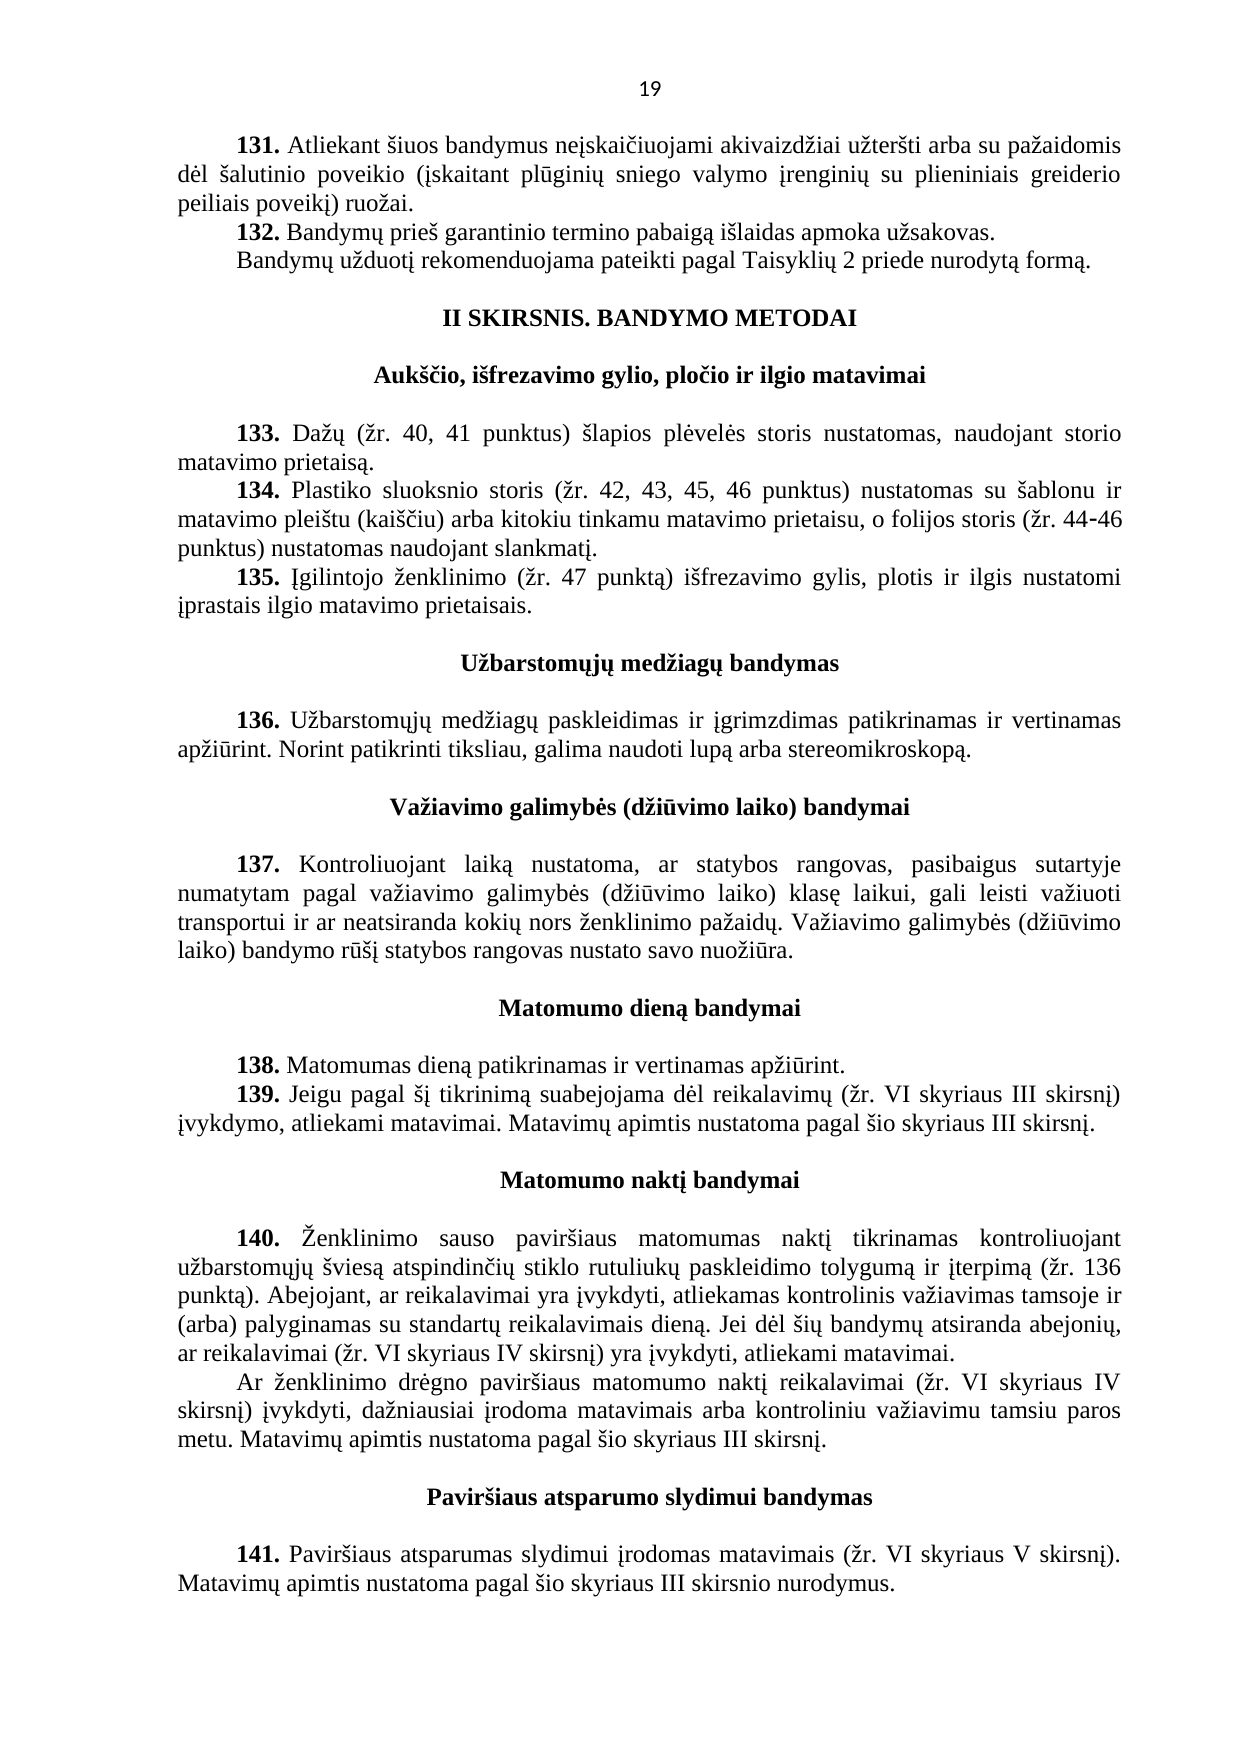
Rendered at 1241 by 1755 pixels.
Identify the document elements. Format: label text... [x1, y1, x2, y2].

text 135. Įgilintojo ženklinimo (žr. 47 punktą) išfrezavimo gylis, plotis ir ilgis nustatomi įprastais ilgio matavimo prietaisais. [177, 562, 1122, 619]
text 137. Kontroliuojant laiką nustatoma, ar statybos rangovas, pasibaigus sutartyje numatytam pagal važiavimo galimybės (džiūvimo laiko) klasę laikui, gali leisti važiuoti transportui ir ar neatsiranda kokių nors ženklinimo pažaidų. Važiavimo galimybės (džiūvimo laiko) bandymo rūšį statybos rangovas nustato savo nuožiūra. [177, 849, 1122, 964]
text 131. Atliekant šiuos bandymus neįskaičiuojami akivaizdžiai užteršti arba su pažaidomis dėl šalutinio poveikio (įskaitant plūginių sniego valymo įrenginių su plieniniais greiderio peiliais poveikį) ruožai. [177, 131, 1122, 217]
text 141. Paviršiaus atsparumas slydimui įrodomas matavimais (žr. VI skyriaus V skirsnį). Matavimų apimtis nustatoma pagal šio skyriaus III skirsnio nurodymus. [177, 1539, 1122, 1597]
text Bandymų užduotį rekomenduojama pateikti pagal Taisyklių 2 priede nurodytą formą. [177, 246, 1122, 274]
text Užbarstomųjų medžiagų bandymas [177, 648, 1122, 677]
text 139. Jeigu pagal šį tikrinimą suabejojama dėl reikalavimų (žr. VI skyriaus III skirsnį) įvykdymo, atliekami matavimai. Matavimų apimtis nustatoma pagal šio skyriaus III skirsnį. [177, 1079, 1122, 1137]
text Matomumo naktį bandymai [177, 1166, 1122, 1194]
text 138. Matomumas dieną patikrinamas ir vertinamas apžiūrint. [177, 1051, 1122, 1079]
text 136. Užbarstomųjų medžiagų paskleidimas ir įgrimzdimas patikrinamas ir vertinamas apžiūrint. Norint patikrinti tiksliau, galima naudoti lupą arba stereomikroskopą. [177, 706, 1122, 763]
text Važiavimo galimybės (džiūvimo laiko) bandymai [177, 792, 1122, 821]
text 140. Ženklinimo sauso paviršiaus matomumas naktį tikrinamas kontroliuojant užbarstomųjų šviesą atspindinčių stiklo rutuliukų paskleidimo tolygumą ir įterpimą (žr. 136 punktą). Abejojant, ar reikalavimai yra įvykdyti, atliekamas kontrolinis važiavimas tamsoje ir (arba) palyginamas su standartų reikalavimais dieną. Jei dėl šių bandymų atsiranda abejonių, ar reikalavimai (žr. VI skyriaus IV skirsnį) yra įvykdyti, atliekami matavimai. [177, 1223, 1122, 1367]
text 133. Dažų (žr. 40, 41 punktus) šlapios plėvelės storis nustatomas, naudojant storio matavimo prietaisą. [177, 418, 1122, 476]
text 132. Bandymų prieš garantinio termino pabaigą išlaidas apmoka užsakovas. [177, 217, 1122, 246]
text 134. Plastiko sluoksnio storis (žr. 42, 43, 45, 46 punktus) nustatomas su šablonu ir matavimo pleištu (kaiščiu) arba kitokiu tinkamu matavimo prietaisu, o folijos storis (žr. 4446 punktus) nustatomas naudojant slankmatį. [177, 476, 1122, 562]
text Paviršiaus atsparumo slydimui bandymas [177, 1482, 1122, 1511]
text Ar ženklinimo drėgno paviršiaus matomumo naktį reikalavimai (žr. VI skyriaus IV skirsnį) įvykdyti, dažniausiai įrodoma matavimais arba kontroliniu važiavimu tamsiu paros metu. Matavimų apimtis nustatoma pagal šio skyriaus III skirsnį. [177, 1367, 1122, 1453]
text Aukščio, išfrezavimo gylio, pločio ir ilgio matavimai [177, 361, 1122, 389]
text II SKIRSNIS. BANDYMO METODAI [177, 303, 1122, 332]
text Matomumo dieną bandymai [177, 993, 1122, 1022]
